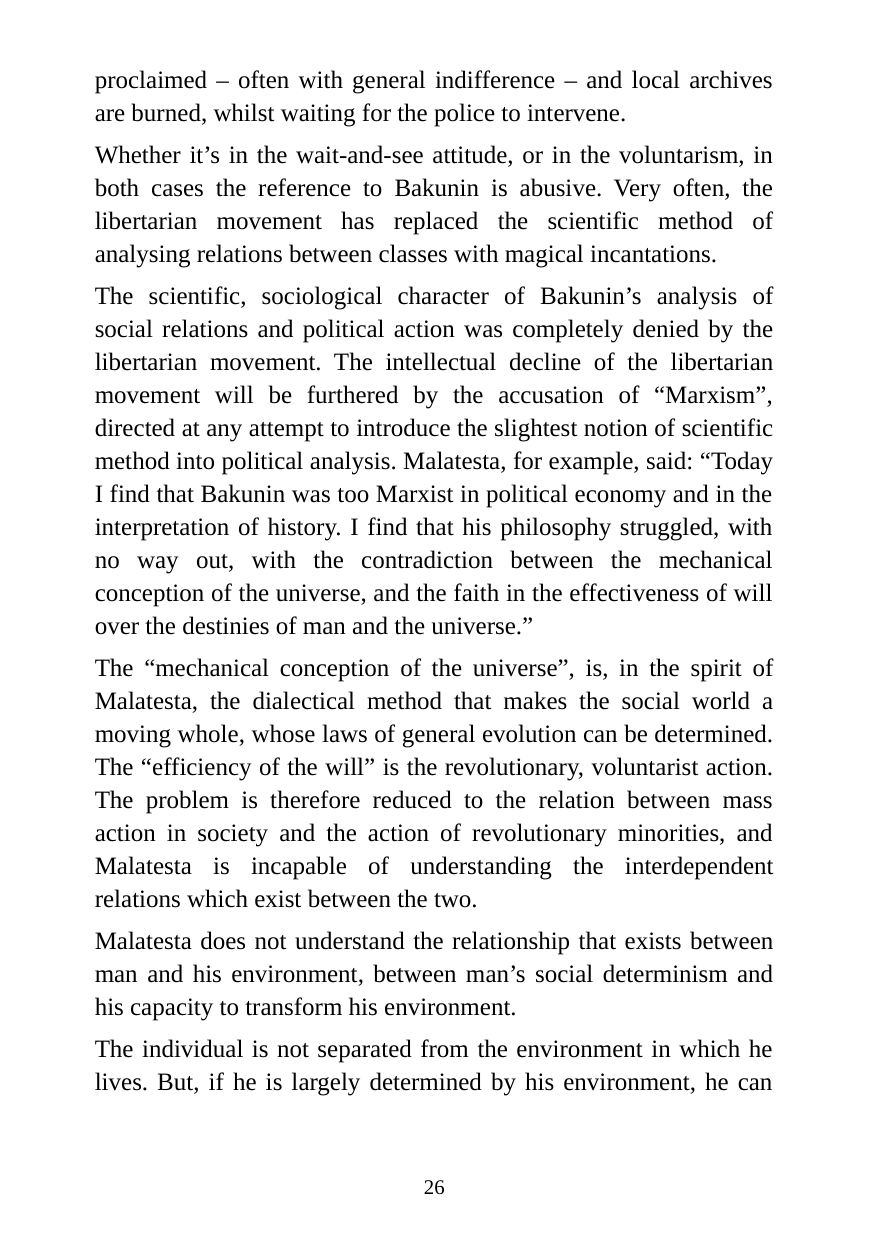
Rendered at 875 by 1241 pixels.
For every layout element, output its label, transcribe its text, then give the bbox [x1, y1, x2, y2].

text Malatesta does not understand the relationship that exists between man and his environment, between man’s social determinism and his capacity to transform his environment. [94, 926, 774, 1021]
text proclaimed – often with general indifference – and local archives are burned, whilst waiting for the police to intervene. [94, 65, 774, 127]
text The scientific, sociological character of Bakunin’s analysis of social relations and political action was completely denied by the libertarian movement. The intellectual decline of the libertarian movement will be furthered by the accusation of “Marxism”, directed at any attempt to introduce the slightest notion of scientific method into political analysis. Malatesta, for example, said: “Today I find that Bakunin was too Marxist in political economy and in the interpretation of history. I find that his philosophy struggled, with no way out, with the contradiction between the mechanical conception of the universe, and the faith in the effectiveness of will over the destinies of man and the universe.” [94, 281, 774, 640]
text Whether it’s in the wait-and-see attitude, or in the voluntarism, in both cases the reference to Bakunin is abusive. Very often, the libertarian movement has replaced the scientific method of analysing relations between classes with magical incantations. [94, 140, 774, 268]
text The individual is not separated from the environment in which he lives. But, if he is largely determined by his environment, he can [94, 1034, 774, 1096]
text The “mechanical conception of the universe”, is, in the spirit of Malatesta, the dialectical method that makes the social world a moving whole, whose laws of general evolution can be determined. The “efficiency of the will” is the revolutionary, voluntarist action. The problem is therefore reduced to the relation between mass action in society and the action of revolutionary minorities, and Malatesta is incapable of understanding the interdependent relations which exist between the two. [94, 653, 774, 913]
